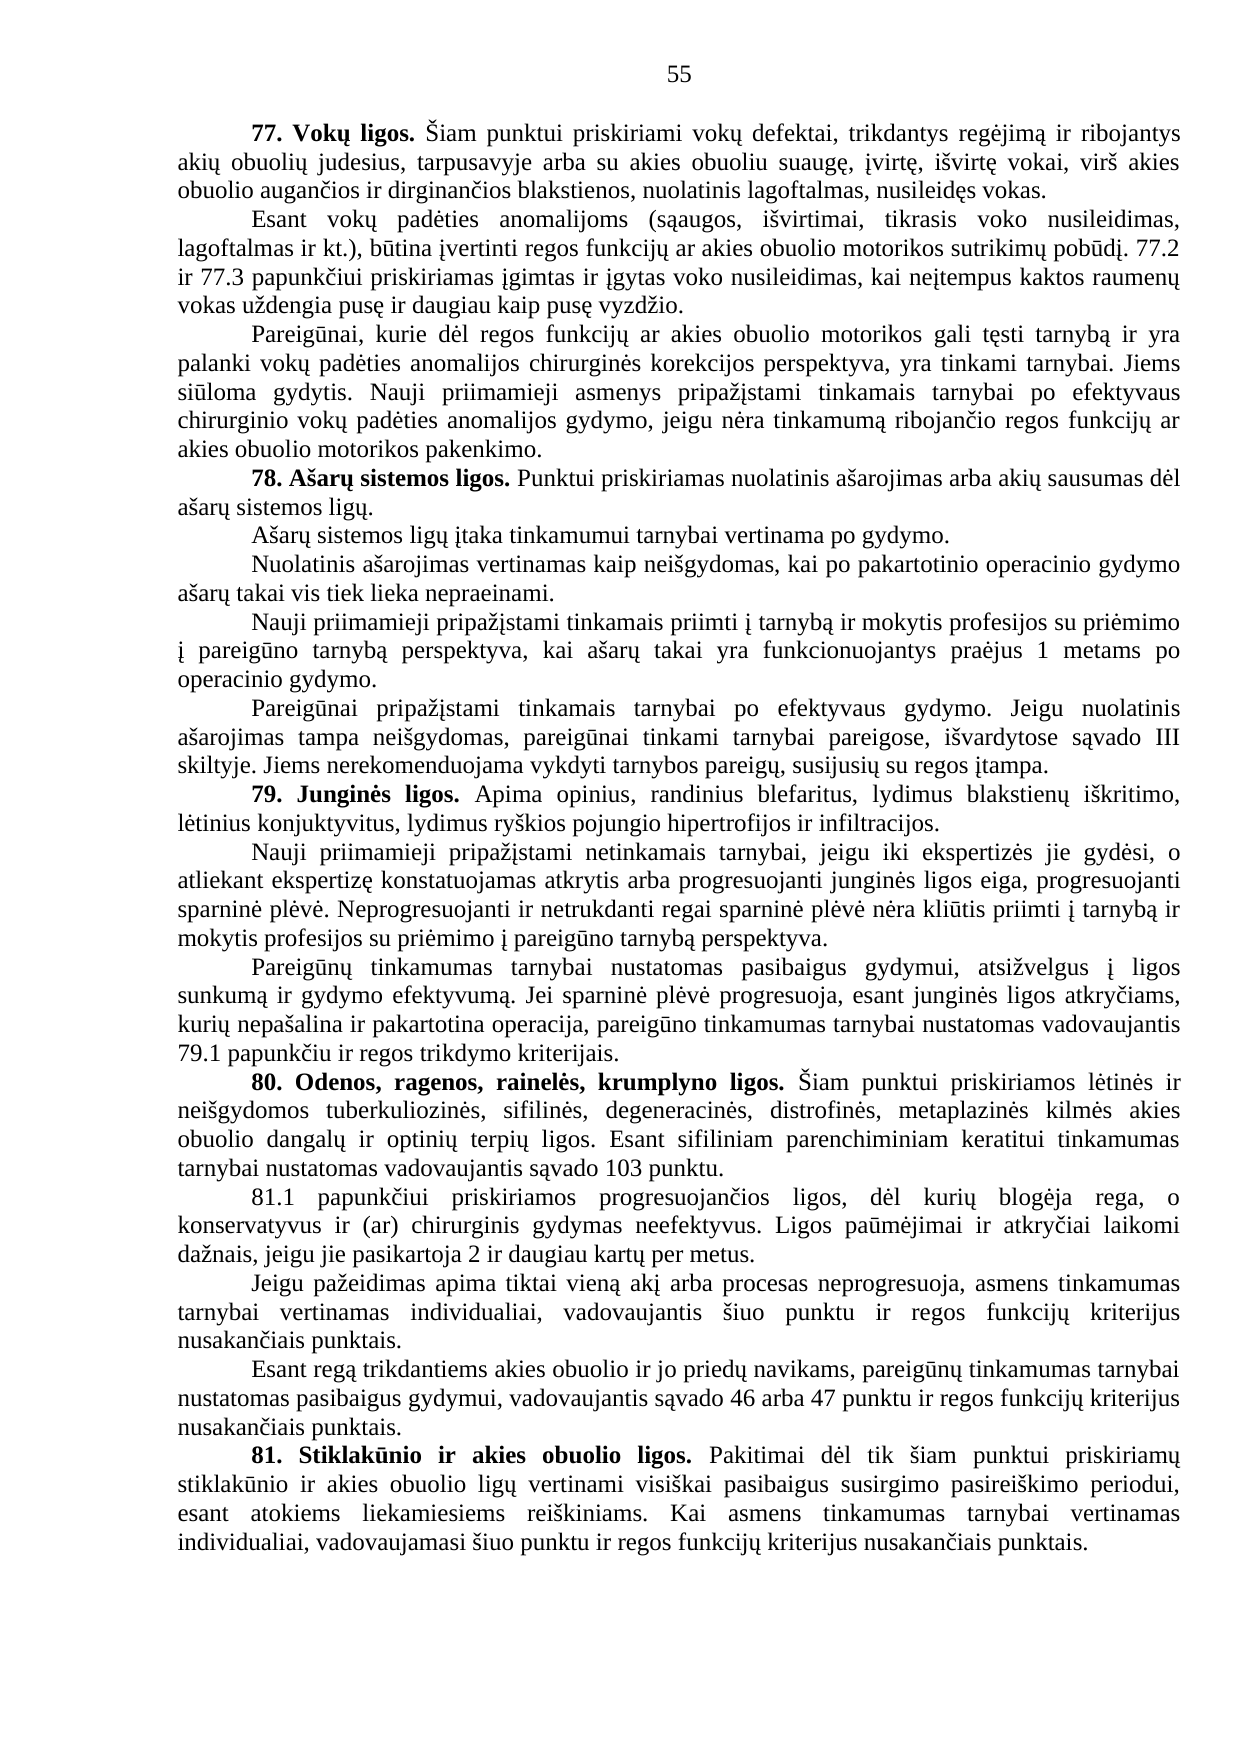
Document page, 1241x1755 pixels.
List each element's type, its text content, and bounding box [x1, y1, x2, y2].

text Esant vokų padėties anomalijoms (sąaugos, išvirtimai, tikrasis voko nusileidimas, lagoftalmas ir kt.), būtina įvertinti regos funkcijų ar akies obuolio motorikos sutrikimų pobūdį. 77.2 ir 77.3 papunkčiui priskiriamas įgimtas ir įgytas voko nusileidimas, kai neįtempus kaktos raumenų vokas uždengia pusę ir daugiau kaip pusę vyzdžio. [177, 204, 1181, 319]
text Nauji priimamieji pripažįstami netinkamais tarnybai, jeigu iki ekspertizės jie gydėsi, o atliekant ekspertizę konstatuojamas atkrytis arba progresuojanti junginės ligos eiga, progresuojanti sparninė plėvė. Neprogresuojanti ir netrukdanti regai sparninė plėvė nėra kliūtis priimti į tarnybą ir mokytis profesijos su priėmimo į pareigūno tarnybą perspektyva. [177, 837, 1181, 952]
text 79. Junginės ligos. Apima opinius, randinius blefaritus, lydimus blakstienų iškritimo, lėtinius konjuktyvitus, lydimus ryškios pojungio hipertrofijos ir infiltracijos. [177, 779, 1181, 837]
text Jeigu pažeidimas apima tiktai vieną akį arba procesas neprogresuoja, asmens tinkamumas tarnybai vertinamas individualiai, vadovaujantis šiuo punktu ir regos funkcijų kriterijus nusakančiais punktais. [177, 1268, 1181, 1354]
text Pareigūnai pripažįstami tinkamais tarnybai po efektyvaus gydymo. Jeigu nuolatinis ašarojimas tampa neišgydomas, pareigūnai tinkami tarnybai pareigose, išvardytose sąvado III skiltyje. Jiems nerekomenduojama vykdyti tarnybos pareigų, susijusių su regos įtampa. [177, 693, 1181, 779]
text 80. Odenos, ragenos, rainelės, krumplyno ligos. Šiam punktui priskiriamos lėtinės ir neišgydomos tuberkuliozinės, sifilinės, degeneracinės, distrofinės, metaplazinės kilmės akies obuolio dangalų ir optinių terpių ligos. Esant sifiliniam parenchiminiam keratitui tinkamumas tarnybai nustatomas vadovaujantis sąvado 103 punktu. [177, 1067, 1181, 1182]
text Pareigūnų tinkamumas tarnybai nustatomas pasibaigus gydymui, atsižvelgus į ligos sunkumą ir gydymo efektyvumą. Jei sparninė plėvė progresuoja, esant junginės ligos atkryčiams, kurių nepašalina ir pakartotina operacija, pareigūno tinkamumas tarnybai nustatomas vadovaujantis 79.1 papunkčiu ir regos trikdymo kriterijais. [177, 952, 1181, 1067]
text 81. Stiklakūnio ir akies obuolio ligos. Pakitimai dėl tik šiam punktui priskiriamų stiklakūnio ir akies obuolio ligų vertinami visiškai pasibaigus susirgimo pasireiškimo periodui, esant atokiems liekamiesiems reiškiniams. Kai asmens tinkamumas tarnybai vertinamas individualiai, vadovaujamasi šiuo punktu ir regos funkcijų kriterijus nusakančiais punktais. [177, 1441, 1181, 1556]
text 78. Ašarų sistemos ligos. Punktui priskiriamas nuolatinis ašarojimas arba akių sausumas dėl ašarų sistemos ligų. [177, 463, 1181, 521]
text Nuolatinis ašarojimas vertinamas kaip neišgydomas, kai po pakartotinio operacinio gydymo ašarų takai vis tiek lieka nepraeinami. [177, 549, 1181, 607]
text 77. Vokų ligos. Šiam punktui priskiriami vokų defektai, trikdantys regėjimą ir ribojantys akių obuolių judesius, tarpusavyje arba su akies obuoliu suaugę, įvirtę, išvirtę vokai, virš akies obuolio augančios ir dirginančios blakstienos, nuolatinis lagoftalmas, nusileidęs vokas. [177, 118, 1181, 204]
text Nauji priimamieji pripažįstami tinkamais priimti į tarnybą ir mokytis profesijos su priėmimo į pareigūno tarnybą perspektyva, kai ašarų takai yra funkcionuojantys praėjus 1 metams po operacinio gydymo. [177, 607, 1181, 693]
text Esant regą trikdantiems akies obuolio ir jo priedų navikams, pareigūnų tinkamumas tarnybai nustatomas pasibaigus gydymui, vadovaujantis sąvado 46 arba 47 punktu ir regos funkcijų kriterijus nusakančiais punktais. [177, 1354, 1181, 1441]
text Ašarų sistemos ligų įtaka tinkamumui tarnybai vertinama po gydymo. [177, 521, 1181, 549]
text 81.1 papunkčiui priskiriamos progresuojančios ligos, dėl kurių blogėja rega, o konservatyvus ir (ar) chirurginis gydymas neefektyvus. Ligos paūmėjimai ir atkryčiai laikomi dažnais, jeigu jie pasikartoja 2 ir daugiau kartų per metus. [177, 1182, 1181, 1268]
text Pareigūnai, kurie dėl regos funkcijų ar akies obuolio motorikos gali tęsti tarnybą ir yra palanki vokų padėties anomalijos chirurginės korekcijos perspektyva, yra tinkami tarnybai. Jiems siūloma gydytis. Nauji priimamieji asmenys pripažįstami tinkamais tarnybai po efektyvaus chirurginio vokų padėties anomalijos gydymo, jeigu nėra tinkamumą ribojančio regos funkcijų ar akies obuolio motorikos pakenkimo. [177, 319, 1181, 463]
